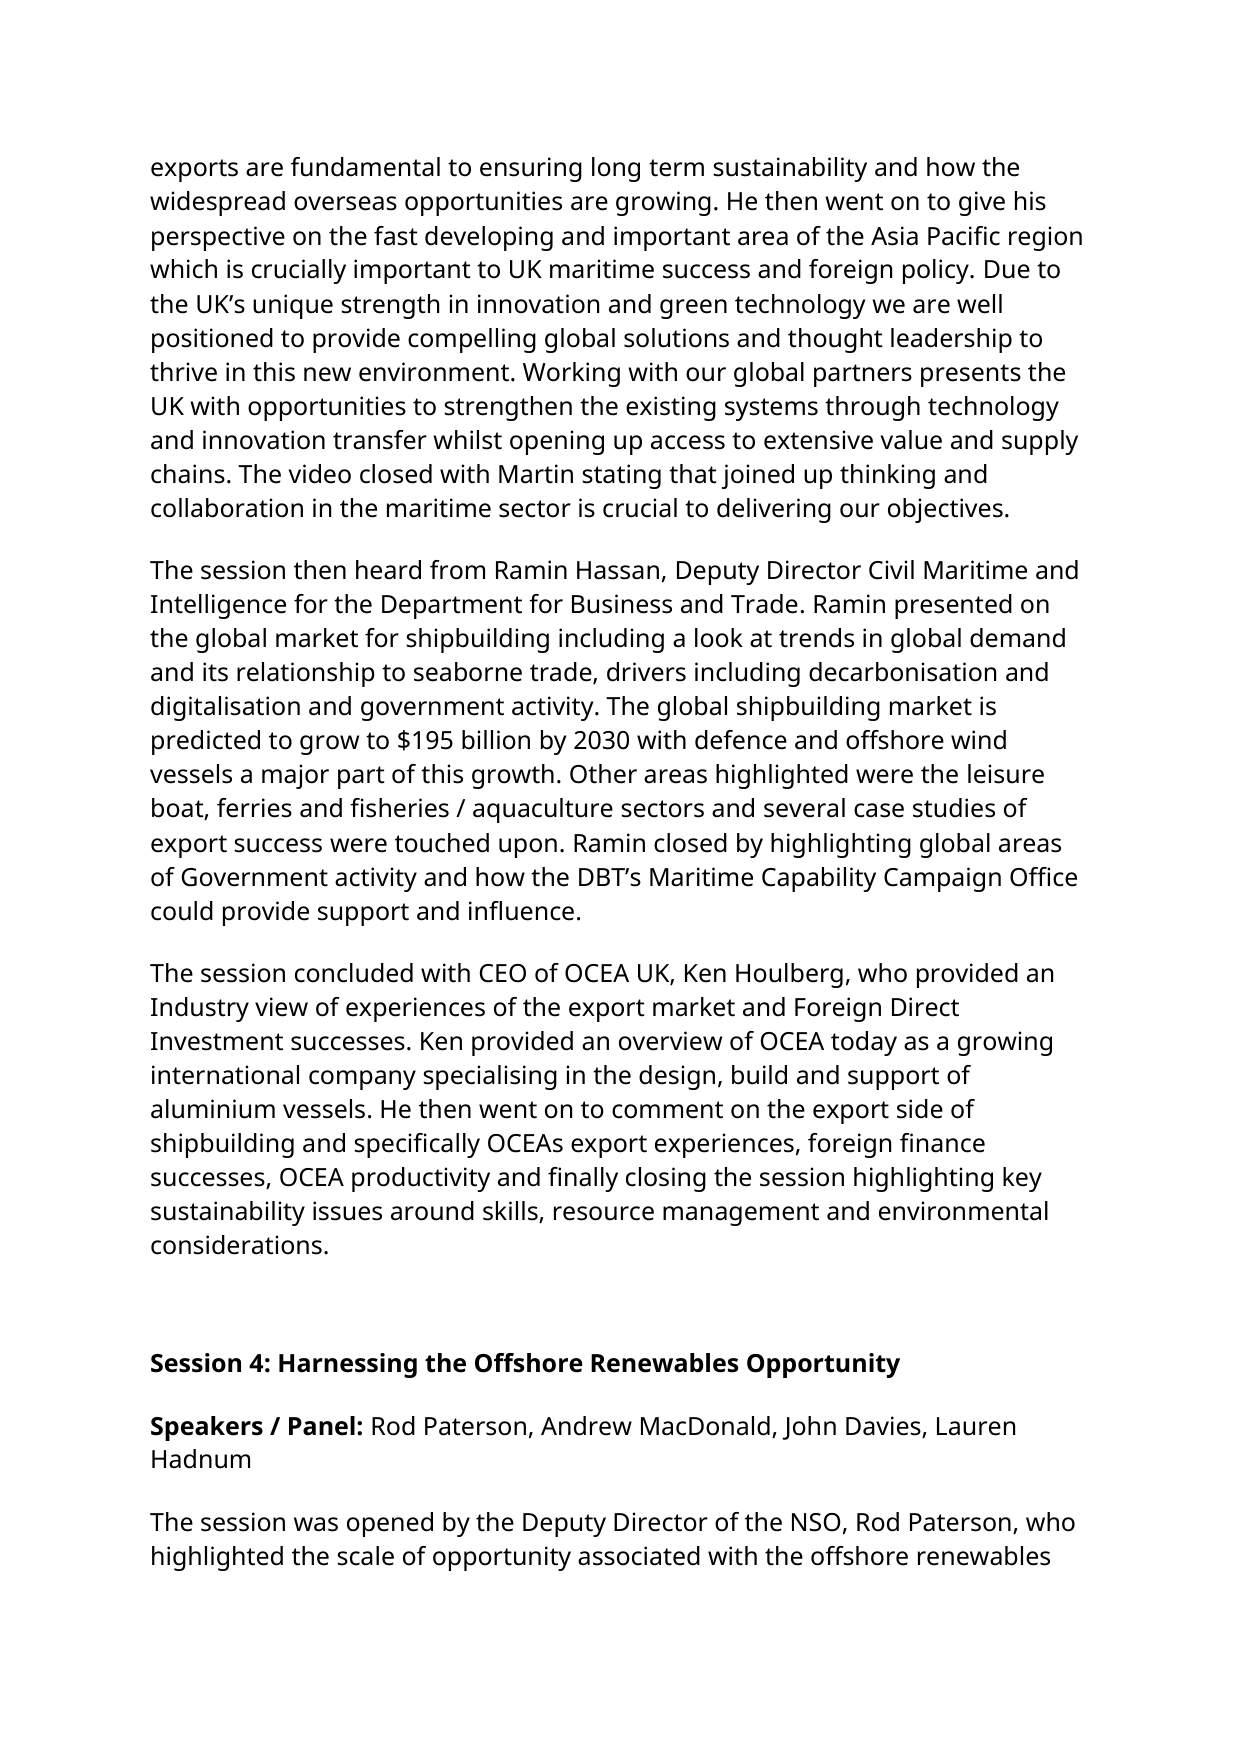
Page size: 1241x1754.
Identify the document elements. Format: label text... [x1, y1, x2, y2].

text exports are fundamental to ensuring long term sustainability and how the widespread overseas opportunities are growing. He then went on to give his perspective on the fast developing and important area of the Asia Pacific region which is crucially important to UK maritime success and foreign policy. Due to the UK’s unique strength in innovation and green technology we are well positioned to provide compelling global solutions and thought leadership to thrive in this new environment. Working with our global partners presents the UK with opportunities to strengthen the existing systems through technology and innovation transfer whilst opening up access to extensive value and supply chains. The video closed with Martin stating that joined up thinking and collaboration in the maritime sector is crucial to delivering our objectives. [150, 150, 1090, 525]
text The session was opened by the Deputy Director of the NSO, Rod Paterson, who highlighted the scale of opportunity associated with the offshore renewables [150, 1504, 1090, 1572]
text Speakers / Panel: Rod Paterson, Andrew MacDonald, John Davies, Lauren Hadnum [150, 1408, 1090, 1476]
text The session then heard from Ramin Hassan, Deputy Director Civil Maritime and Intelligence for the Department for Business and Trade. Ramin presented on the global market for shipbuilding including a look at trends in global demand and its relationship to seaborne trade, drivers including decarbonisation and digitalisation and government activity. The global shipbuilding market is predicted to grow to $195 billion by 2030 with defence and offshore wind vessels a major part of this growth. Other areas highlighted were the leisure boat, ferries and fisheries / aquaculture sectors and several case studies of export success were touched upon. Ramin closed by highlighting global areas of Government activity and how the DBT’s Maritime Capability Campaign Office could provide support and influence. [150, 553, 1090, 927]
text Session 4: Harnessing the Offshore Renewables Opportunity [150, 1346, 1090, 1380]
text The session concluded with CEO of OCEA UK, Ken Houlberg, who provided an Industry view of experiences of the export market and Foreign Direct Investment successes. Ken provided an overview of OCEA today as a growing international company specialising in the design, build and support of aluminium vessels. He then went on to comment on the export side of shipbuilding and specifically OCEAs export experiences, foreign finance successes, OCEA productivity and finally closing the session highlighting key sustainability issues around skills, resource management and environmental considerations. [150, 955, 1090, 1262]
